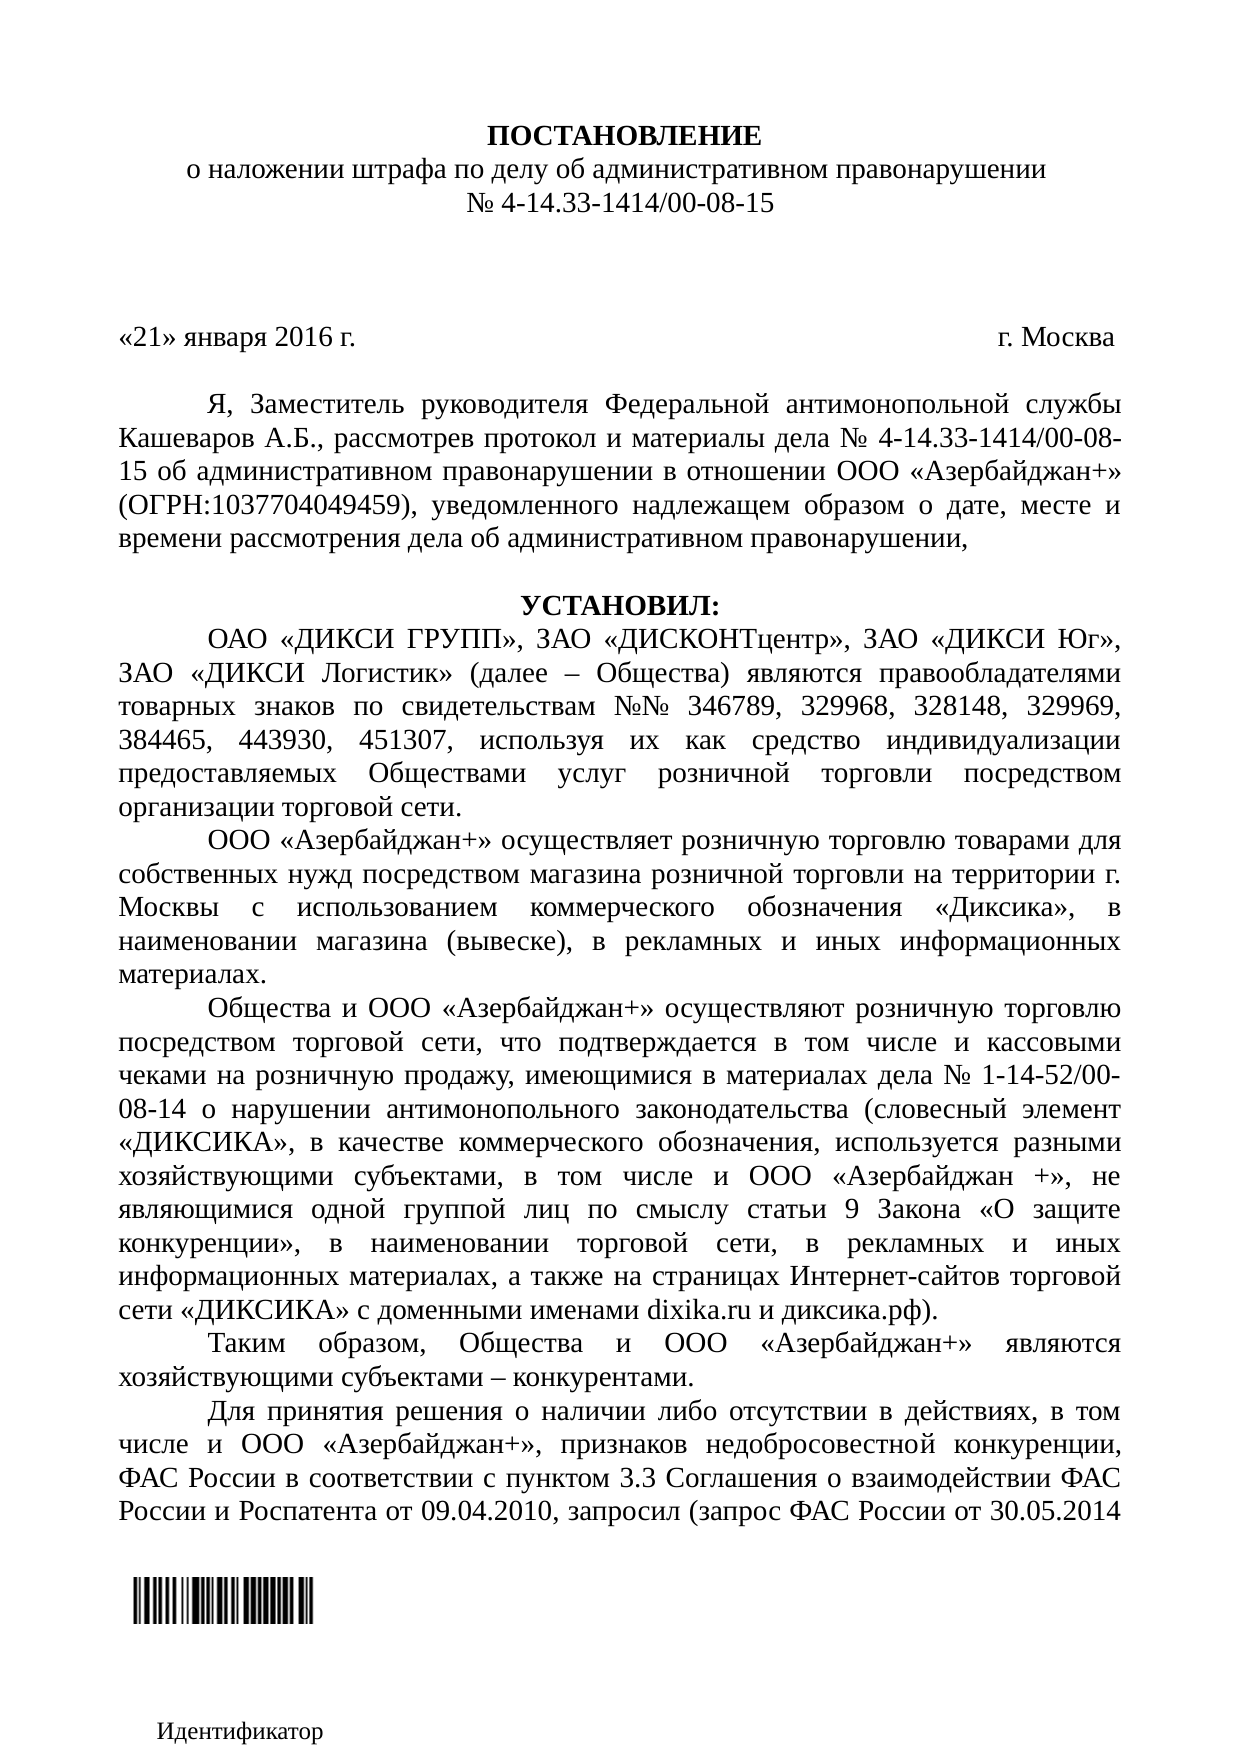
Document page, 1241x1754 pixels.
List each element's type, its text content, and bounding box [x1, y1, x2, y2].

text Я, Заместитель руководителя Федеральной антимонопольной службы Кашеваров А.Б., рассмотрев протокол и материалы дела № 4-14.33-1414/00-08-15 об административном правонарушении в отношении ООО «Азербайджан+» (ОГРН:1037704049459), уведомленного надлежащем образом о дате, месте и времени рассмотрения дела об административном правонарушении, [118, 386, 1122, 554]
text ОАО «ДИКСИ ГРУПП», ЗАО «ДИСКОНТцентр», ЗАО «ДИКСИ Юг», ЗАО «ДИКСИ Логистик» (далее – Общества) являются правообладателями товарных знаков по свидетельствам №№ 346789, 329968, 328148, 329969, 384465, 443930, 451307, используя их как средство индивидуализации предоставляемых Обществами услуг розничной торговли посредством организации торговой сети. [118, 621, 1122, 822]
text о наложении штрафа по делу об административном правонарушении [118, 152, 1122, 185]
text Таким образом, Общества и ООО «Азербайджан+» являются хозяйствующими субъектами – конкурентами. [118, 1326, 1122, 1393]
text ПОСТАНОВЛЕНИЕ [413, 118, 1122, 152]
text ООО «Азербайджан+» осуществляет розничную торговлю товарами для собственных нужд посредством магазина розничной торговли на территории г. Москвы с использованием коммерческого обозначения «Диксика», в наименовании магазина (вывеске), в рекламных и иных информационных материалах. [118, 822, 1122, 990]
text Общества и ООО «Азербайджан+» осуществляют розничную торговлю посредством торговой сети, что подтверждается в том числе и кассовыми чеками на розничную продажу, имеющимися в материалах дела № 1-14-52/00-08-14 о нарушении антимонопольного законодательства (словесный элемент «ДИКСИКА», в качестве коммерческого обозначения, используется разными хозяйствующими субъектами, в том числе и ООО «Азербайджан +», не являющимися одной группой лиц по смыслу статьи 9 Закона «О защите конкуренции», в наименовании торговой сети, в рекламных и иных информационных материалах, а также на страницах Интернет-сайтов торговой сети «ДИКСИКА» с доменными именами dixika.ru и диксика.рф). [118, 990, 1122, 1326]
text «21» января 2016 г. г. Москва [118, 319, 1122, 353]
text Для принятия решения о наличии либо отсутствии в действиях, в том числе и ООО «Азербайджан+», признаков недобросовестной конкуренции, ФАС России в соответствии с пунктом 3.3 Соглашения о взаимодействии ФАС России и Роспатента от 09.04.2010, запросил (запрос ФАС России от 30.05.2014 [118, 1393, 1122, 1527]
picture [118, 1577, 331, 1624]
text УСТАНОВИЛ: [118, 588, 1122, 621]
text № 4-14.33-1414/00-08-15 [118, 185, 1122, 219]
